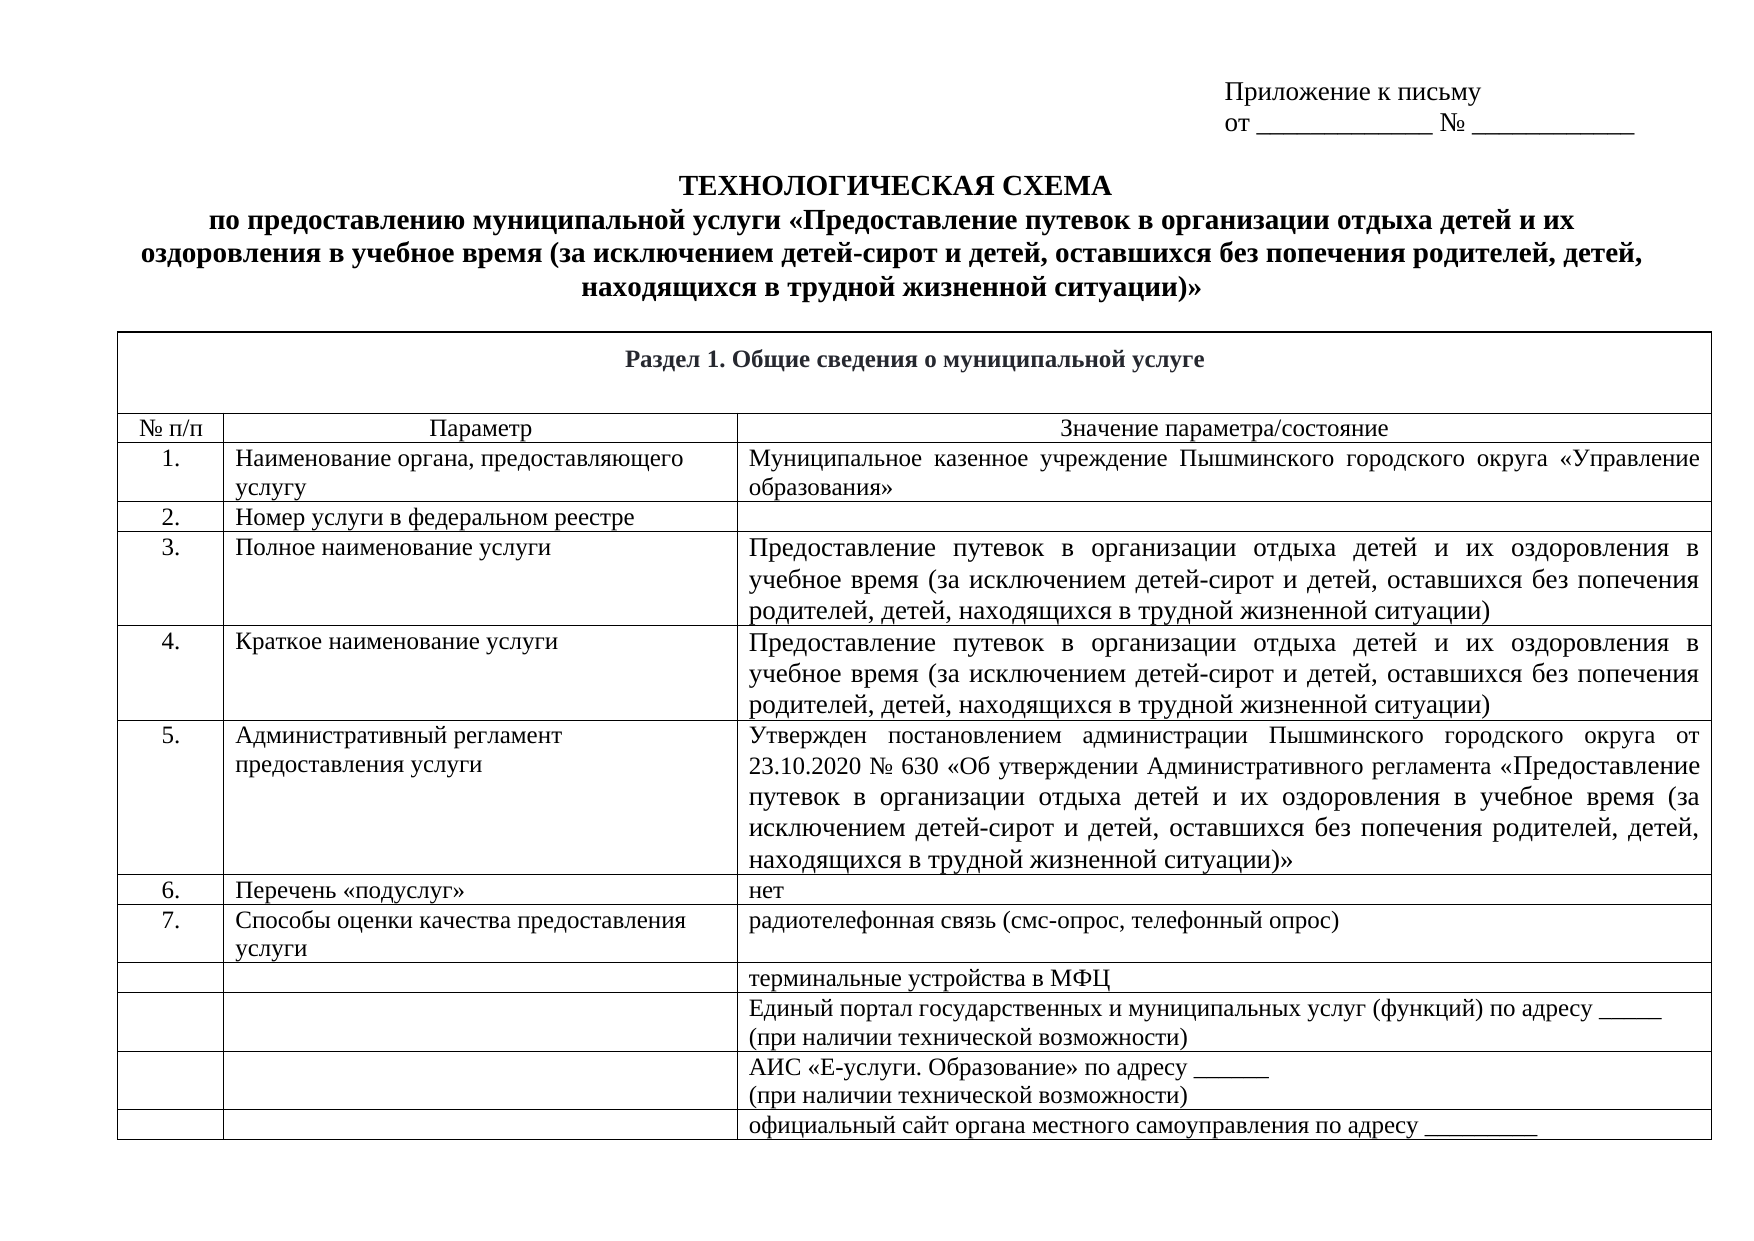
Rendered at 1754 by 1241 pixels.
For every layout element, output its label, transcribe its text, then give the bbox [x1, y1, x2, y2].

table_cell Перечень «подуслуг» [224, 875, 737, 904]
table_cell [1712, 992, 1727, 1051]
table_cell 1. [118, 443, 223, 501]
text по предоставлению муниципальной услуги «Предоставление путевок в организации отдыха детей и их оздоровления в учебное время (за исключением детей-сирот и детей, оставшихся без попечения родителей, детей, находящихся в трудной жизненной ситуации)» [118, 202, 1665, 303]
table_cell радиотелефонная связь (смс-опрос, телефонный опрос) [738, 905, 1711, 962]
table_cell АИС «Е-услуги. Образование» по адресу ______ (при наличии технической возможности) [738, 1052, 1711, 1109]
table_cell Параметр [224, 414, 737, 442]
table_cell официальный сайт органа местного самоуправления по адресу _________ [738, 1110, 1711, 1139]
table_cell Предоставление путевок в организации отдыха детей и их оздоровления в учебное время (за исключением детей-сирот и детей, оставшихся без попечения родителей, детей, находящихся в трудной жизненной ситуации) [738, 532, 1711, 625]
text ТЕХНОЛОГИЧЕСКАЯ СХЕМА [118, 168, 1665, 202]
table_cell Утвержден постановлением администрации Пышминского городского округа от 23.10.2020 № 630 «Об утверждении Административного регламента «Предоставление путевок в организации отдыха детей и их оздоровления в учебное время (за исключением детей-сирот и детей, оставшихся без попечения родителей, детей, находящихся в трудной жизненной ситуации)» [738, 721, 1711, 874]
table_cell [224, 963, 737, 992]
table_cell [1712, 531, 1727, 625]
table_cell Номер услуги в федеральном реестре [224, 502, 737, 531]
table_cell [1712, 1051, 1727, 1109]
table_cell [224, 993, 737, 1051]
table_cell [1712, 720, 1727, 874]
table_cell 4. [118, 626, 223, 719]
table_header [1712, 331, 1727, 412]
table_cell [224, 1110, 737, 1139]
table_cell [1712, 962, 1727, 992]
table_cell [738, 502, 1711, 531]
table_cell [118, 1110, 223, 1139]
table_cell Единый портал государственных и муниципальных услуг (функций) по адресу _____ (при наличии технической возможности) [738, 993, 1711, 1051]
table_cell [1712, 874, 1727, 904]
table_cell Полное наименование услуги [224, 532, 737, 625]
table_cell 7. [118, 905, 223, 962]
table_cell [1712, 442, 1727, 501]
table_cell Значение параметра/состояние [738, 414, 1711, 442]
text от _____________ № ____________ [118, 106, 1665, 137]
table_cell Способы оценки качества предоставления услуги [224, 905, 737, 962]
text Приложение к письму [118, 75, 1665, 106]
table_header Раздел 1. Общие сведения о муниципальной услуге [118, 333, 1711, 412]
table_cell № п/п [118, 414, 223, 442]
table_cell [118, 1052, 223, 1109]
table_cell нет [738, 875, 1711, 904]
table_cell [1712, 904, 1727, 962]
table_cell [1712, 625, 1727, 719]
table_cell 6. [118, 875, 223, 904]
table_cell терминальные устройства в МФЦ [738, 963, 1711, 992]
table_cell [118, 993, 223, 1051]
table_cell 3. [118, 532, 223, 625]
table_cell Административный регламент предоставления услуги [224, 721, 737, 874]
table_cell [118, 963, 223, 992]
table_cell Муниципальное казенное учреждение Пышминского городского округа «Управление образования» [738, 443, 1711, 501]
table_cell Краткое наименование услуги [224, 626, 737, 719]
table_cell [1712, 413, 1727, 442]
table_cell Наименование органа, предоставляющего услугу [224, 443, 737, 501]
table_cell [224, 1052, 737, 1109]
table_cell Предоставление путевок в организации отдыха детей и их оздоровления в учебное время (за исключением детей-сирот и детей, оставшихся без попечения родителей, детей, находящихся в трудной жизненной ситуации) [738, 626, 1711, 719]
table_cell [1712, 501, 1727, 531]
table_cell 5. [118, 721, 223, 874]
table_cell [1712, 1109, 1727, 1139]
table_cell 2. [118, 502, 223, 531]
